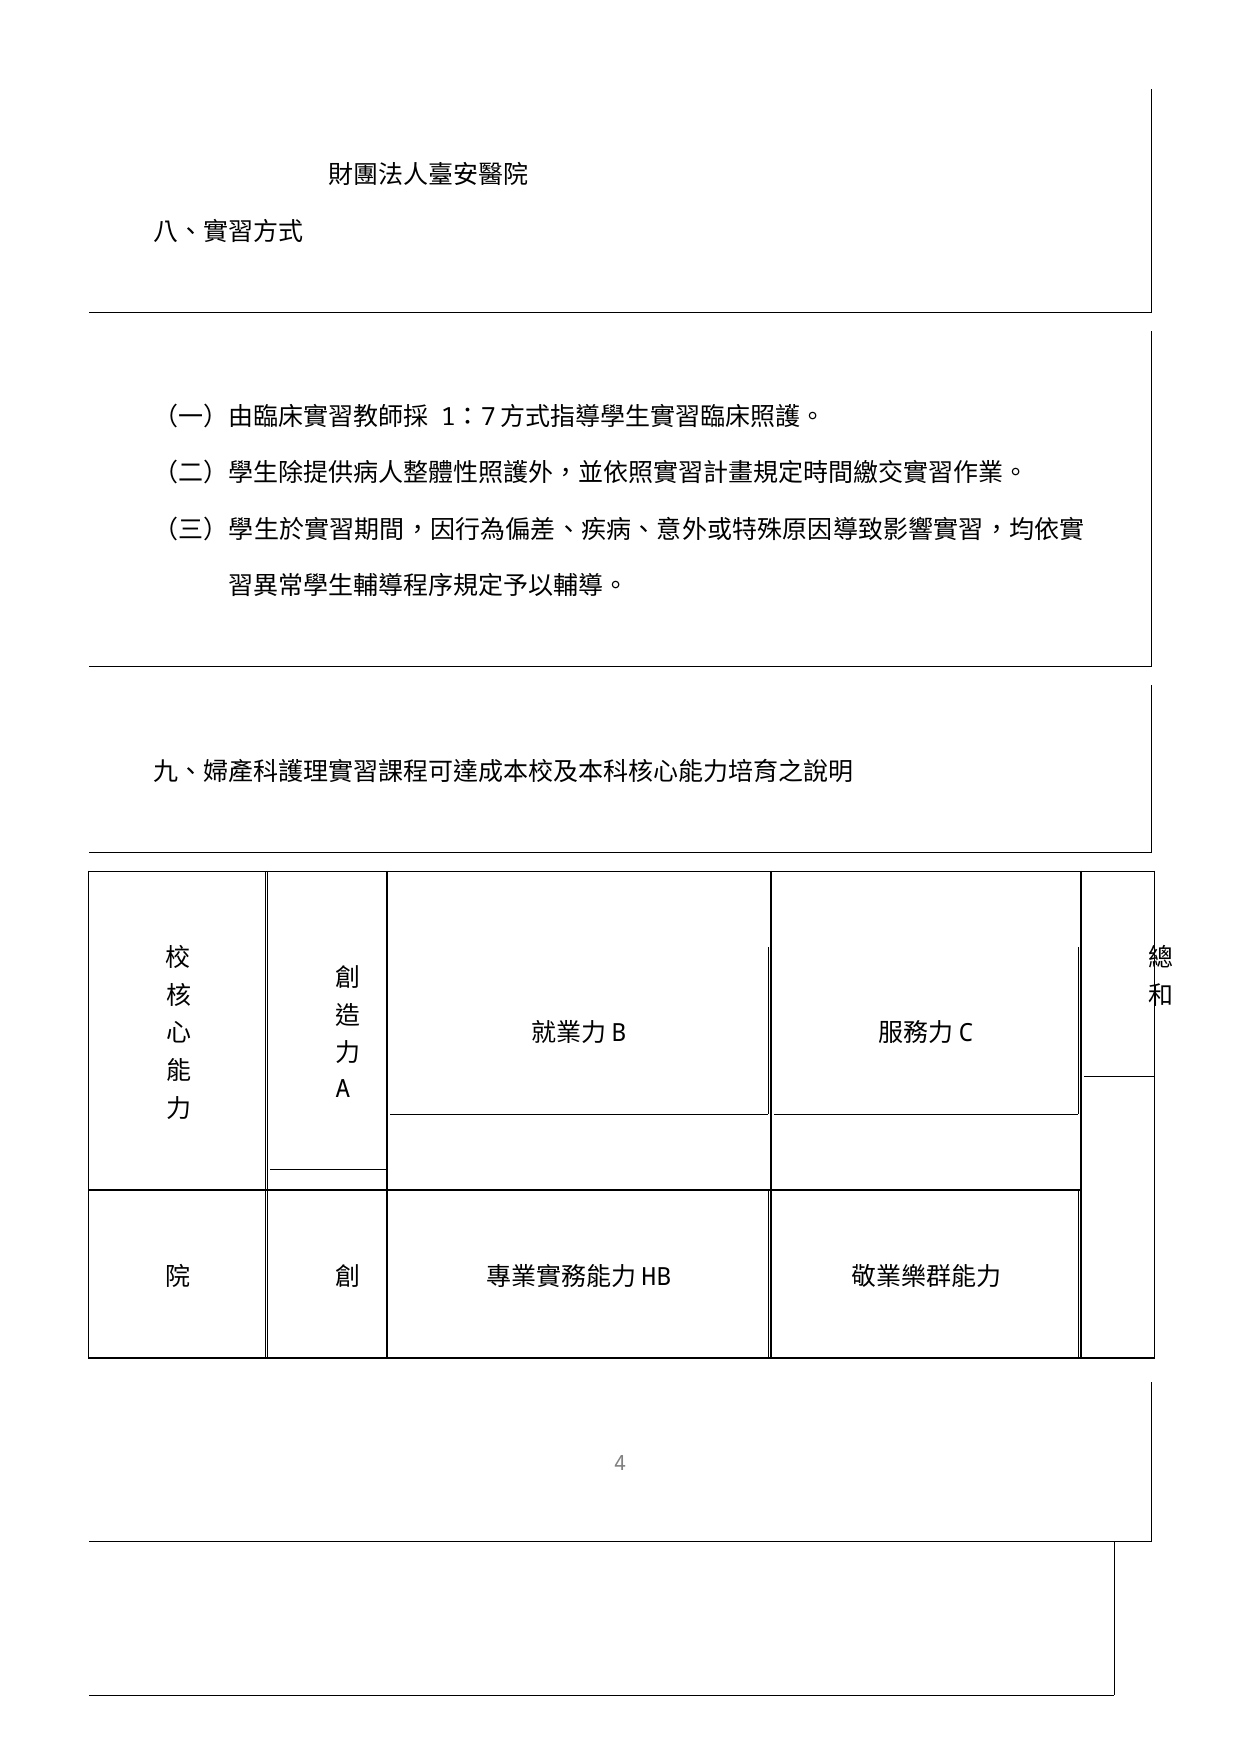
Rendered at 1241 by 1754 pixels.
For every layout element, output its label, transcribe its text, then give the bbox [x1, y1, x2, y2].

table_cell 院 [89, 1191, 265, 1357]
table_header 校核心能力 [89, 872, 265, 1189]
text （一）由臨床實習教師採 1：7方式指導學生實習臨床照護。 [88, 331, 1151, 387]
table_cell 創 [268, 1191, 386, 1357]
table_header 服務力C [772, 872, 1080, 1189]
table_header 總和 [1082, 872, 1154, 1357]
text （二）學生除提供病人整體性照護外，並依照實習計畫規定時間繳交實習作業。 [88, 387, 1152, 443]
table_cell 專業實務能力HB [388, 1191, 768, 1357]
text （三）學生於實習期間，因行為偏差、疾病、意外或特殊原因導致影響實習，均依實習異常學生輔導程序規定予以輔導。 [88, 443, 1152, 666]
table_header 就業力B [388, 872, 770, 1189]
text 九、婦產科護理實習課程可達成本校及本科核心能力培育之說明 [89, 685, 1151, 852]
table_header 創造力A [268, 872, 386, 1189]
text 八、實習方式 [89, 145, 1152, 312]
text 七、實習單位：臺北市立聯合醫院婦幼院區、亞東紀念醫院、基督復臨安息日會醫療財團法人臺安醫院 [89, 89, 1151, 145]
table_cell 敬業樂群能力 [772, 1191, 1078, 1357]
